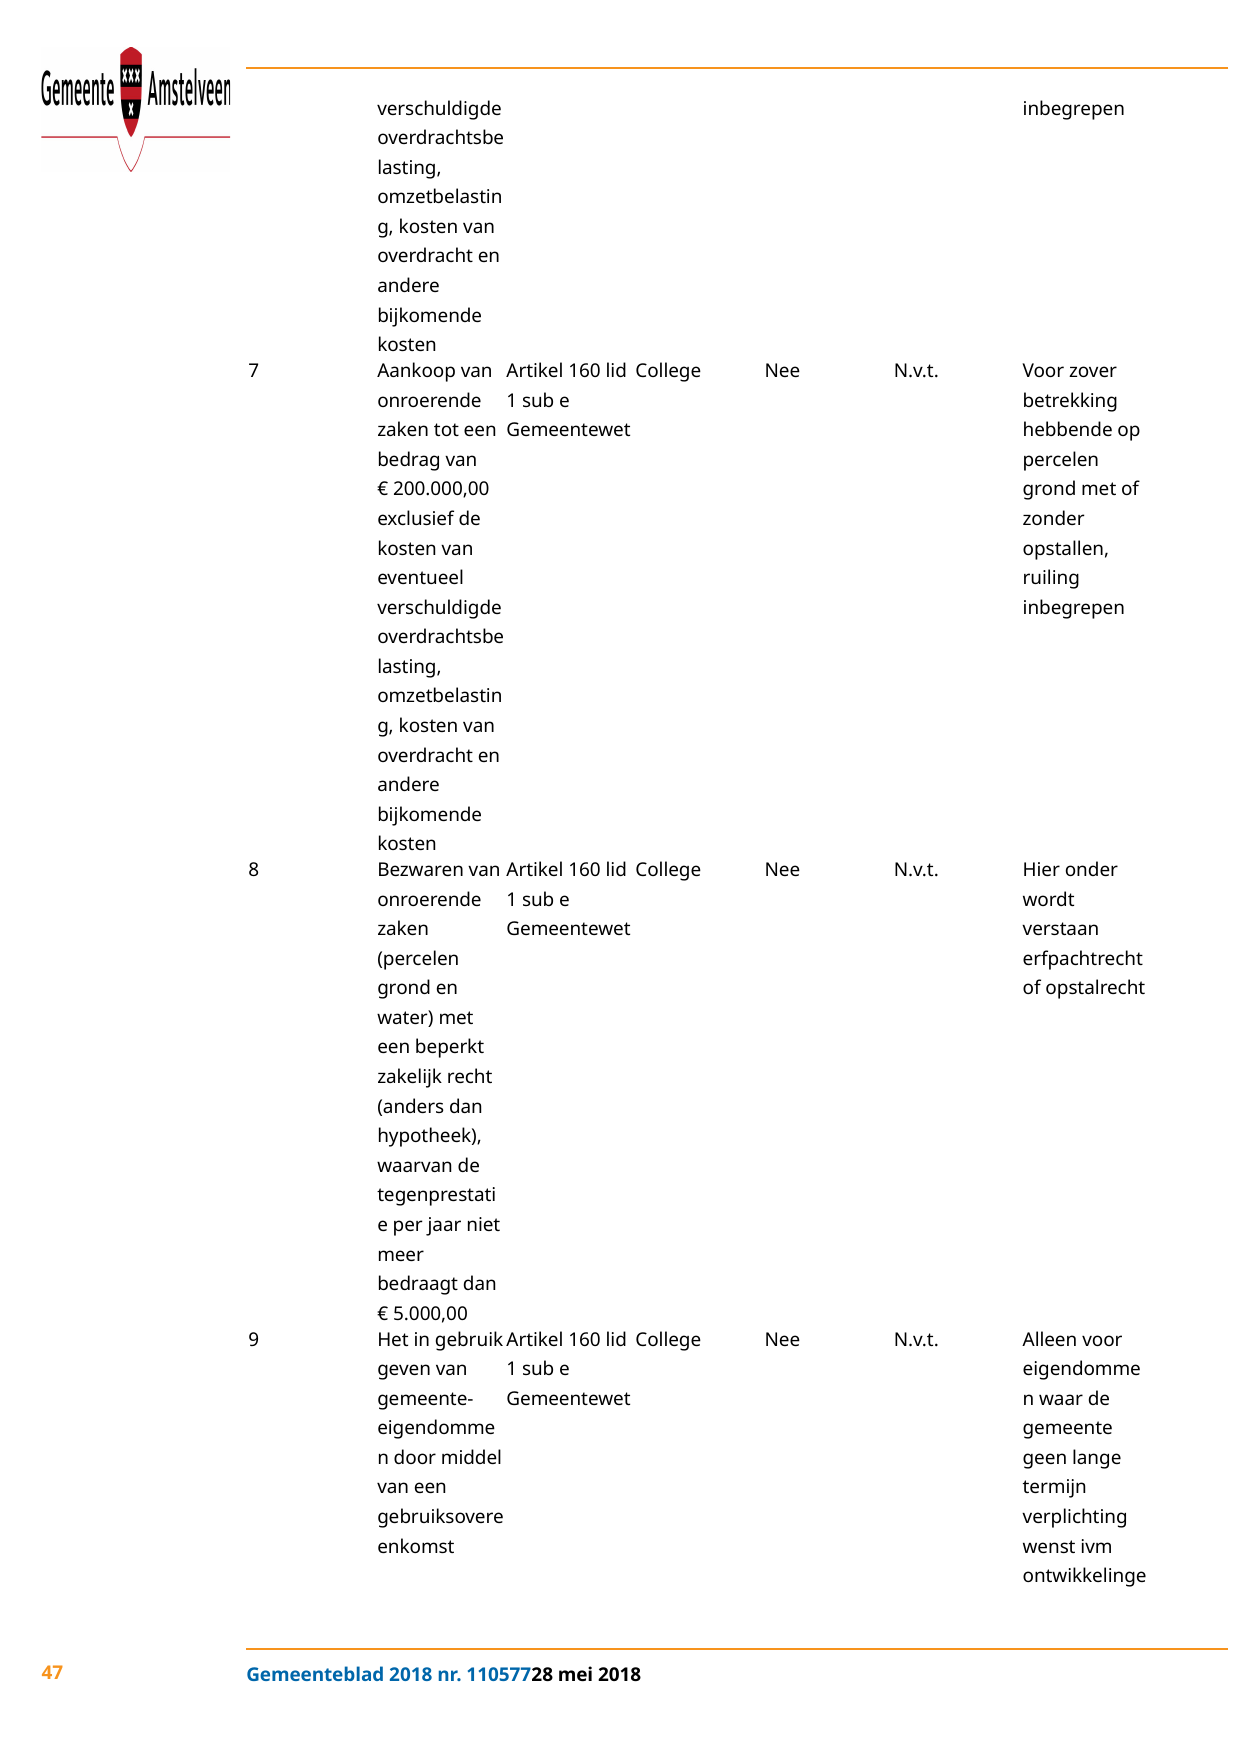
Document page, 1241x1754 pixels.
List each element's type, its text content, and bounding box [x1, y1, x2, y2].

table_cell Hier onder wordt verstaan erfpachtrecht of opstalrecht [1023, 856, 1152, 1326]
table_cell Artikel 160 lid 1 sub e Gemeentewet [506, 1326, 635, 1588]
table_cell Alleen voor eigendommen waar de gemeente geen lange termijn verplichting wenst ivm ontwikkelinge [1023, 1326, 1152, 1588]
table_cell 8 [248, 856, 377, 1326]
table_cell N.v.t. [894, 856, 1022, 1326]
table_cell inbegrepen [1023, 95, 1152, 357]
picture [41, 47, 231, 172]
table_cell Artikel 160 lid 1 sub e Gemeentewet [506, 856, 635, 1326]
table_cell verschuldigde overdrachtsbelasting, omzetbelasting, kosten van overdracht en andere bijkomende kosten [377, 95, 506, 357]
table_cell Nee [764, 357, 893, 856]
table_cell 9 [248, 1326, 377, 1588]
table_cell Nee [764, 1326, 893, 1588]
table_cell College [635, 357, 764, 856]
table_cell 7 [248, 357, 377, 856]
table_cell Voor zover betrekking hebbende op percelen grond met of zonder opstallen, ruiling inbegrepen [1023, 357, 1152, 856]
table_cell Aankoop van onroerende zaken tot een bedrag van € 200.000,00 exclusief de kosten van eventueel verschuldigde overdrachtsbelasting, omzetbelasting, kosten van overdracht en andere bijkomende kosten [377, 357, 506, 856]
table_cell Het in gebruik geven van gemeente-eigendommen door middel van een gebruiksovereenkomst [377, 1326, 506, 1588]
table_cell College [635, 856, 764, 1326]
table_cell [635, 95, 764, 357]
table_cell College [635, 1326, 764, 1588]
table_cell [506, 95, 635, 357]
table_cell Artikel 160 lid 1 sub e Gemeentewet [506, 357, 635, 856]
table_cell [764, 95, 893, 357]
table_cell Bezwaren van onroerende zaken (percelen grond en water) met een beperkt zakelijk recht (anders dan hypotheek), waarvan de tegenprestatie per jaar niet meer bedraagt dan € 5.000,00 [377, 856, 506, 1326]
table_cell N.v.t. [894, 357, 1022, 856]
table_cell Nee [764, 856, 893, 1326]
table_cell N.v.t. [894, 1326, 1022, 1588]
table_cell [248, 95, 377, 357]
table_cell [894, 95, 1022, 357]
